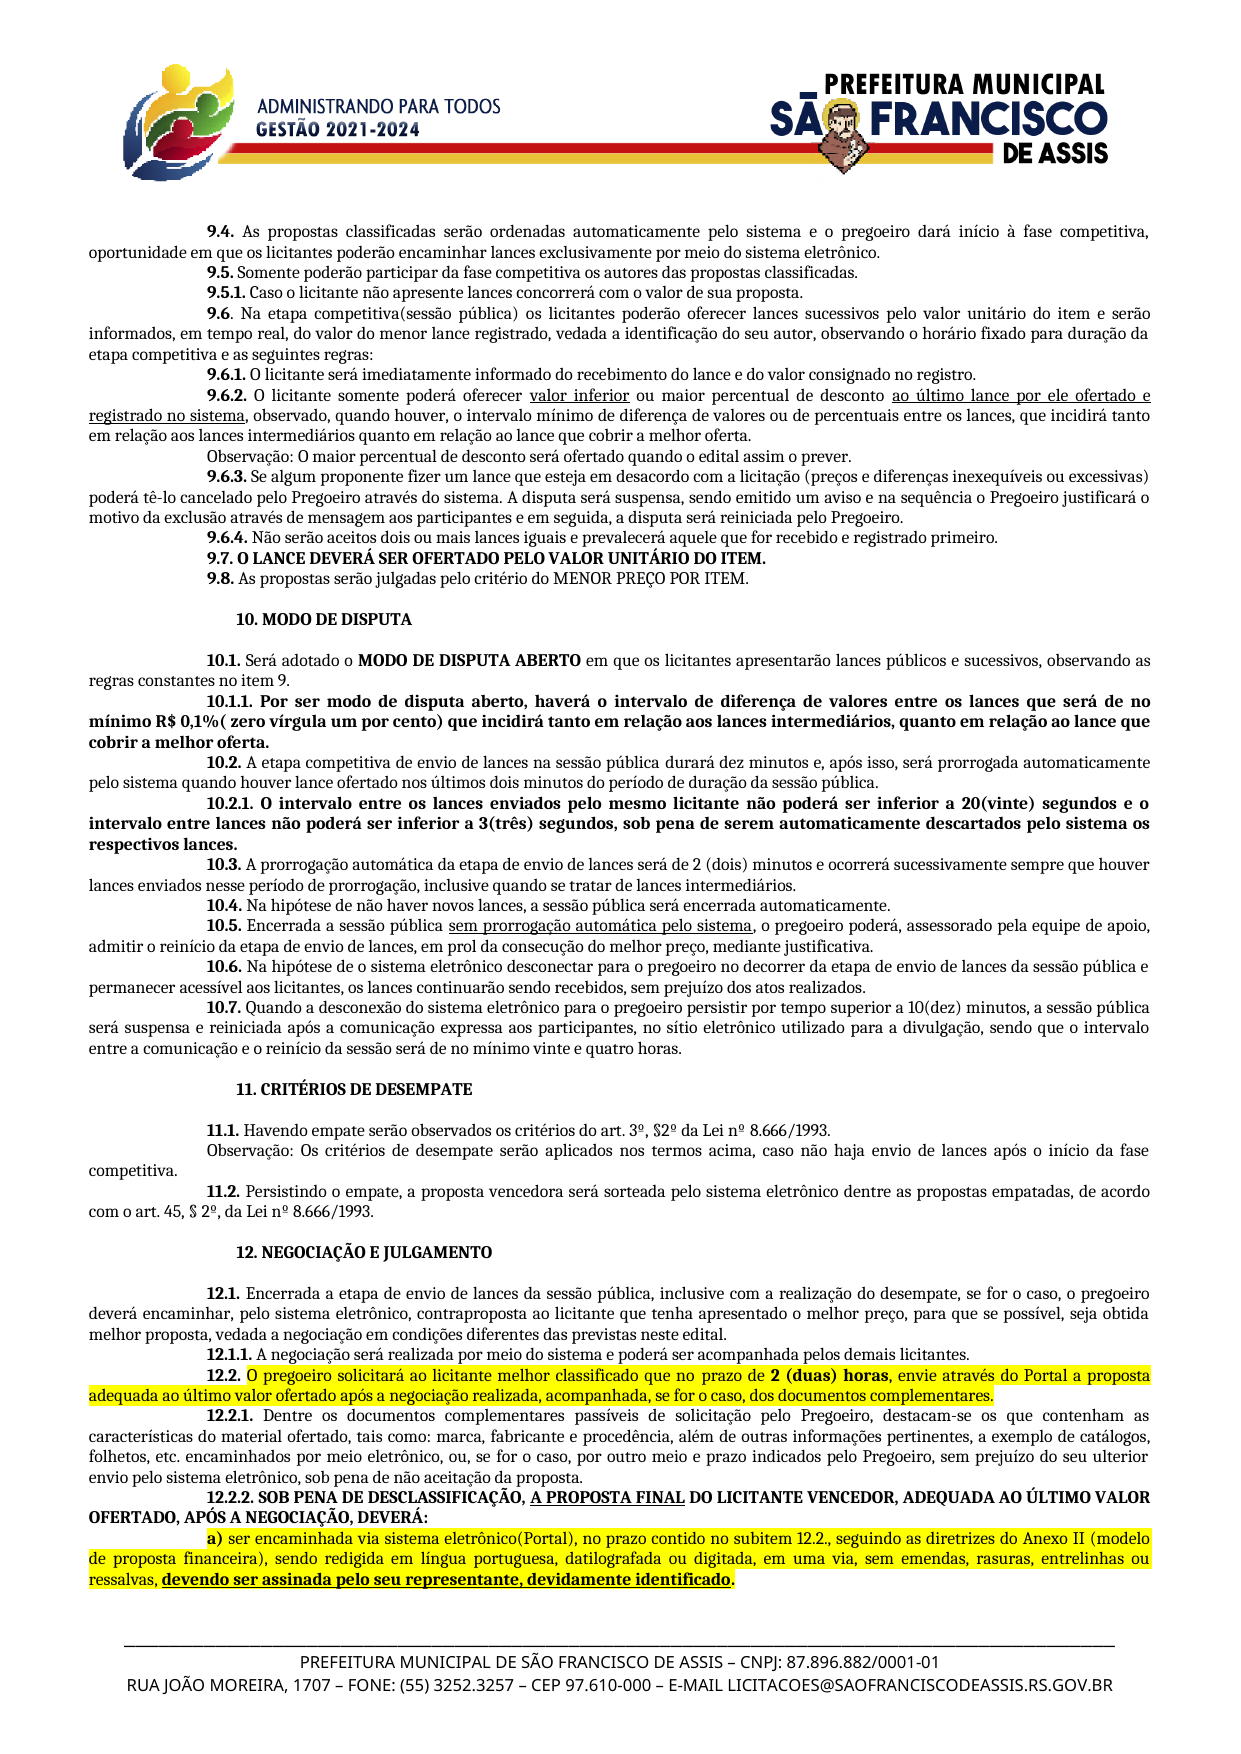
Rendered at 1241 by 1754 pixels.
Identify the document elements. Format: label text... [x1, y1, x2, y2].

text 10.7. Quando a desconexão do sistema eletrônico para o pregoeiro persistir por tempo superior a 10(dez) minutos, a sessão pública será suspensa e reiniciada após a comunicação expressa aos participantes, no sítio eletrônico utilizado para a divulgação, sendo que o intervalo entre a comunicação e o reinício da sessão será de no mínimo vinte e quatro horas. [89, 997, 1152, 1059]
text 10.2.1. O intervalo entre os lances enviados pelo mesmo licitante não poderá ser inferior a 20(vinte) segundos e o intervalo entre lances não poderá ser inferior a 3(três) segundos, sob pena de serem automaticamente descartados pelo sistema os respectivos lances. [89, 793, 1152, 854]
text 10.1. Será adotado o MODO DE DISPUTA ABERTO em que os licitantes apresentarão lances públicos e sucessivos, observando as regras constantes no item 9. [89, 650, 1152, 691]
text 9.6.1. O licitante será imediatamente informado do recebimento do lance e do valor consignado no registro. [89, 364, 1152, 385]
text 10.6. Na hipótese de o sistema eletrônico desconectar para o pregoeiro no decorrer da etapa de envio de lances da sessão pública e permanecer acessível aos licitantes, os lances continuarão sendo recebidos, sem prejuízo dos atos realizados. [89, 957, 1152, 997]
text 9.4. As propostas classificadas serão ordenadas automaticamente pelo sistema e o pregoeiro dará início à fase competitiva, oportunidade em que os licitantes poderão encaminhar lances exclusivamente por meio do sistema eletrônico. [89, 222, 1152, 262]
text 12.2.2. SOB PENA DE DESCLASSIFICAÇÃO, A PROPOSTA FINAL DO LICITANTE VENCEDOR, ADEQUADA AO ÚLTIMO VALOR OFERTADO, APÓS A NEGOCIAÇÃO, DEVERÁ: [89, 1487, 1152, 1528]
text 12. NEGOCIAÇÃO E JULGAMENTO [89, 1242, 1152, 1263]
text a) ser encaminhada via sistema eletrônico(Portal), no prazo contido no subitem 12.2., seguindo as diretrizes do Anexo II (modelo de proposta financeira), sendo redigida em língua portuguesa, datilografada ou digitada, em uma via, sem emendas, rasuras, entrelinhas ou ressalvas, devendo ser assinada pelo seu representante, devidamente identificado. [89, 1528, 1152, 1589]
text 11.1. Havendo empate serão observados os critérios do art. 3º, §2º da Lei nº 8.666/1993. [89, 1120, 1152, 1140]
text 10.5. Encerrada a sessão pública sem prorrogação automática pelo sistema, o pregoeiro poderá, assessorado pela equipe de apoio, admitir o reinício da etapa de envio de lances, em prol da consecução do melhor preço, mediante justificativa. [89, 916, 1152, 957]
text 12.1.1. A negociação será realizada por meio do sistema e poderá ser acompanhada pelos demais licitantes. [89, 1344, 1152, 1365]
text 9.6.3. Se algum proponente fizer um lance que esteja em desacordo com a licitação (preços e diferenças inexequíveis ou excessivas) poderá tê-lo cancelado pelo Pregoeiro através do sistema. A disputa será suspensa, sendo emitido um aviso e na sequência o Pregoeiro justificará o motivo da exclusão através de mensagem aos participantes e em seguida, a disputa será reiniciada pelo Pregoeiro. [89, 467, 1152, 528]
text 11. CRITÉRIOS DE DESEMPATE [89, 1079, 1152, 1099]
text 9.5.1. Caso o licitante não apresente lances concorrerá com o valor de sua proposta. [89, 283, 1152, 303]
text 9.7. O LANCE DEVERÁ SER OFERTADO PELO VALOR UNITÁRIO DO ITEM. [89, 548, 1152, 569]
text 10. MODO DE DISPUTA [89, 609, 1152, 630]
text 9.6.4. Não serão aceitos dois ou mais lances iguais e prevalecerá aquele que for recebido e registrado primeiro. [89, 528, 1152, 548]
text 10.3. A prorrogação automática da etapa de envio de lances será de 2 (dois) minutos e ocorrerá sucessivamente sempre que houver lances enviados nesse período de prorrogação, inclusive quando se tratar de lances intermediários. [89, 854, 1152, 895]
text 12.2.1. Dentre os documentos complementares passíveis de solicitação pelo Pregoeiro, destacam-se os que contenham as características do material ofertado, tais como: marca, fabricante e procedência, além de outras informações pertinentes, a exemplo de catálogos, folhetos, etc. encaminhados por meio eletrônico, ou, se for o caso, por outro meio e prazo indicados pelo Pregoeiro, sem prejuízo do seu ulterior envio pelo sistema eletrônico, sob pena de não aceitação da proposta. [89, 1406, 1152, 1487]
text 10.1.1. Por ser modo de disputa aberto, haverá o intervalo de diferença de valores entre os lances que será de no mínimo R$ 0,1%( zero vírgula um por cento) que incidirá tanto em relação aos lances intermediários, quanto em relação ao lance que cobrir a melhor oferta. [89, 691, 1152, 752]
text Observação: O maior percentual de desconto será ofertado quando o edital assim o prever. [89, 446, 1152, 467]
text 9.6.2. O licitante somente poderá oferecer valor inferior ou maior percentual de desconto ao último lance por ele ofertado e registrado no sistema, observado, quando houver, o intervalo mínimo de diferença de valores ou de percentuais entre os lances, que incidirá tanto em relação aos lances intermediários quanto em relação ao lance que cobrir a melhor oferta. [89, 385, 1152, 446]
text 12.1. Encerrada a etapa de envio de lances da sessão pública, inclusive com a realização do desempate, se for o caso, o pregoeiro deverá encaminhar, pelo sistema eletrônico, contraproposta ao licitante que tenha apresentado o melhor preço, para que se possível, seja obtida melhor proposta, vedada a negociação em condições diferentes das previstas neste edital. [89, 1283, 1152, 1344]
text 10.4. Na hipótese de não haver novos lances, a sessão pública será encerrada automaticamente. [89, 895, 1152, 916]
text 9.8. As propostas serão julgadas pelo critério do MENOR PREÇO POR ITEM. [89, 569, 1152, 589]
text 9.5. Somente poderão participar da fase competitiva os autores das propostas classificadas. [89, 262, 1152, 283]
text 11.2. Persistindo o empate, a proposta vencedora será sorteada pelo sistema eletrônico dentre as propostas empatadas, de acordo com o art. 45, § 2º, da Lei nº 8.666/1993. [89, 1181, 1152, 1222]
text 12.2. O pregoeiro solicitará ao licitante melhor classificado que no prazo de 2 (duas) horas, envie através do Portal a proposta adequada ao último valor ofertado após a negociação realizada, acompanhada, se for o caso, dos documentos complementares. [89, 1365, 1152, 1406]
text 9.6. Na etapa competitiva(sessão pública) os licitantes poderão oferecer lances sucessivos pelo valor unitário do item e serão informados, em tempo real, do valor do menor lance registrado, vedada a identificação do seu autor, observando o horário fixado para duração da etapa competitiva e as seguintes regras: [89, 303, 1152, 364]
text 10.2. A etapa competitiva de envio de lances na sessão pública durará dez minutos e, após isso, será prorrogada automaticamente pelo sistema quando houver lance ofertado nos últimos dois minutos do período de duração da sessão pública. [89, 752, 1152, 793]
text Observação: Os critérios de desempate serão aplicados nos termos acima, caso não haja envio de lances após o início da fase competitiva. [89, 1140, 1152, 1181]
